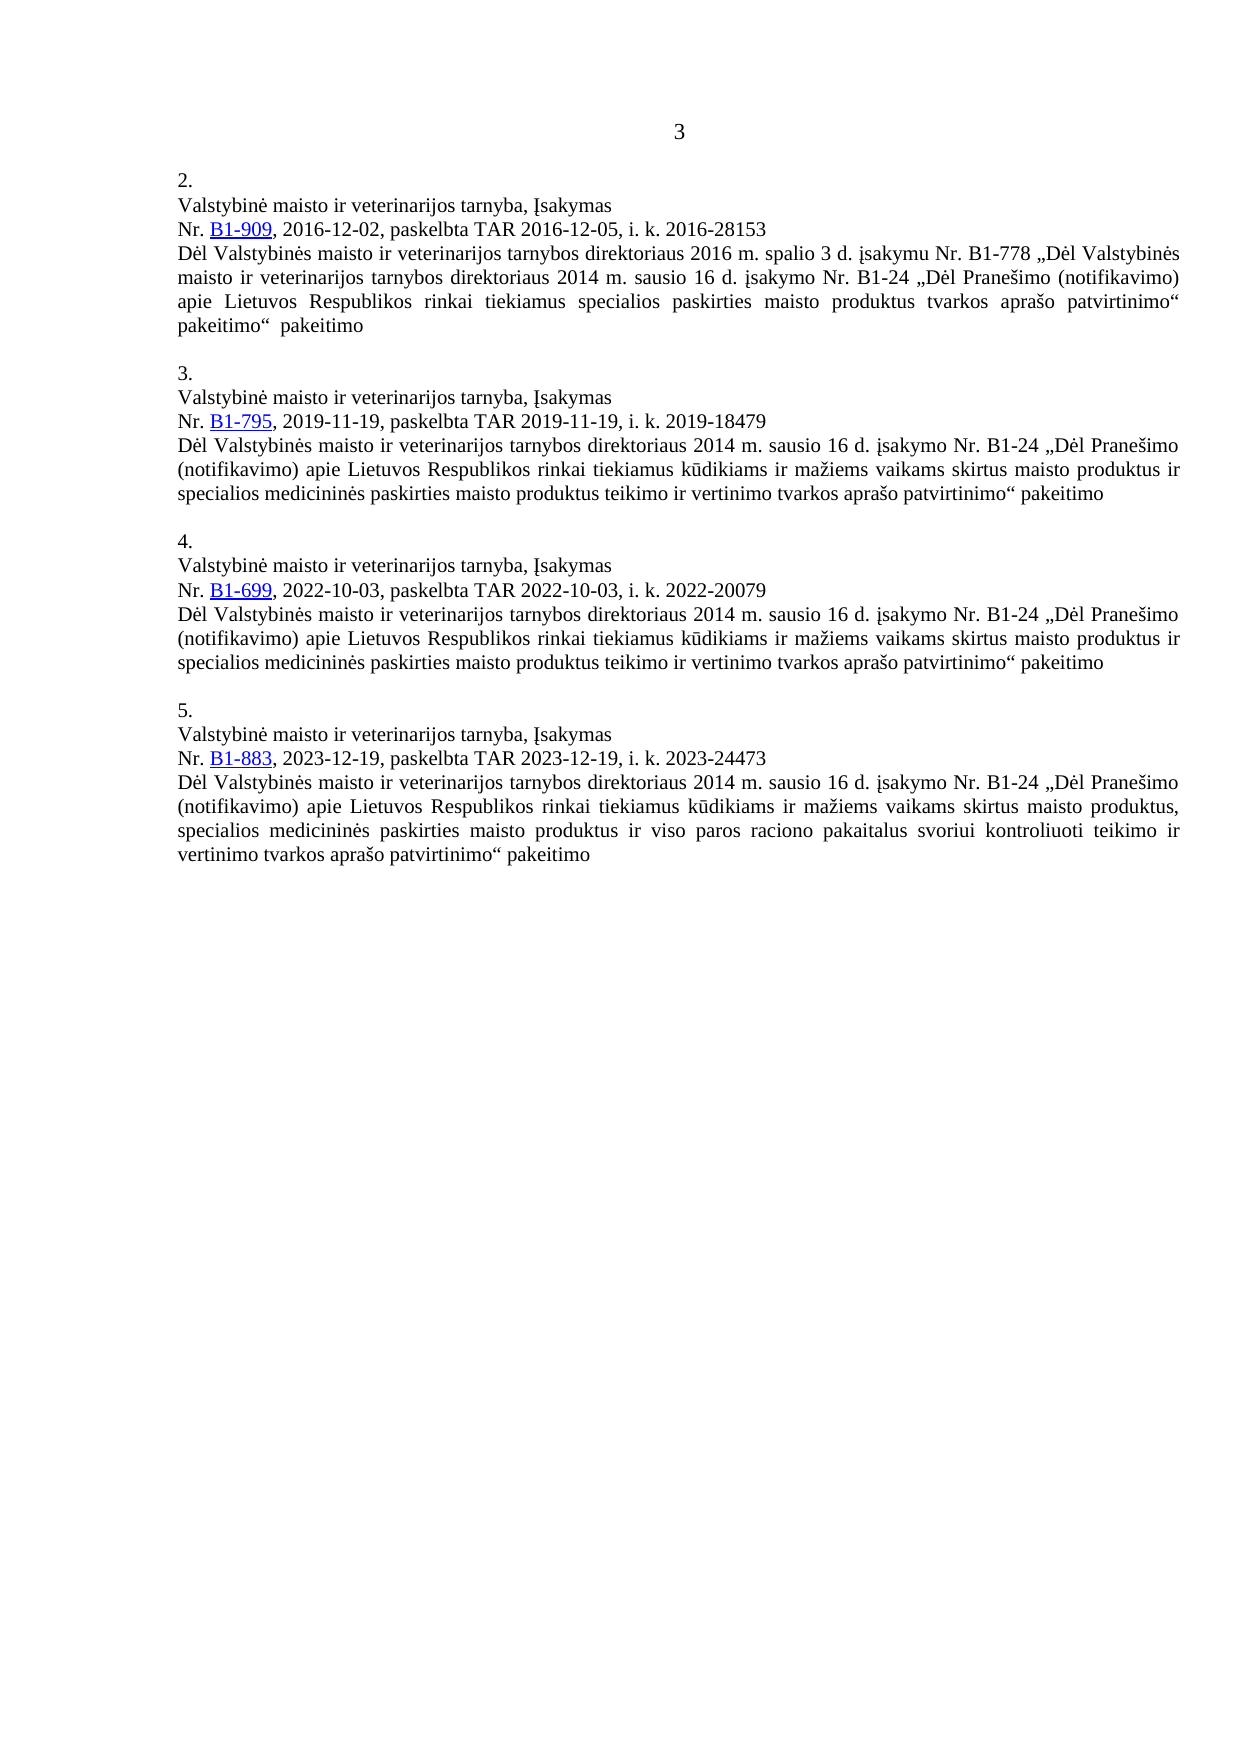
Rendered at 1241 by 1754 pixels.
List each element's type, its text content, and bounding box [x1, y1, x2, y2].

text Valstybinė maisto ir veterinarijos tarnyba, Įsakymas [177, 385, 1181, 409]
text Valstybinė maisto ir veterinarijos tarnyba, Įsakymas [177, 192, 1181, 217]
text Nr. B1-883, 2023-12-19, paskelbta TAR 2023-12-19, i. k. 2023-24473 [177, 746, 1181, 770]
text 3. [177, 361, 1181, 385]
text Valstybinė maisto ir veterinarijos tarnyba, Įsakymas [177, 722, 1181, 746]
text Dėl Valstybinės maisto ir veterinarijos tarnybos direktoriaus 2014 m. sausio 16 d. įsakymo Nr. B1-24 „Dėl Pranešimo (notifikavimo) apie Lietuvos Respublikos rinkai tiekiamus kūdikiams ir mažiems vaikams skirtus maisto produktus, specialios medicininės paskirties maisto produktus ir viso paros raciono pakaitalus svoriui kontroliuoti teikimo ir vertinimo tvarkos aprašo patvirtinimo“ pakeitimo [177, 770, 1181, 866]
text Nr. B1-795, 2019-11-19, paskelbta TAR 2019-11-19, i. k. 2019-18479 [177, 409, 1181, 433]
text 4. [177, 529, 1181, 553]
text Dėl Valstybinės maisto ir veterinarijos tarnybos direktoriaus 2016 m. spalio 3 d. įsakymu Nr. B1-778 „Dėl Valstybinės maisto ir veterinarijos tarnybos direktoriaus 2014 m. sausio 16 d. įsakymo Nr. B1-24 „Dėl Pranešimo (notifikavimo) apie Lietuvos Respublikos rinkai tiekiamus specialios paskirties maisto produktus tvarkos aprašo patvirtinimo“ pakeitimo“ pakeitimo [177, 241, 1181, 337]
text 5. [177, 698, 1181, 722]
text Dėl Valstybinės maisto ir veterinarijos tarnybos direktoriaus 2014 m. sausio 16 d. įsakymo Nr. B1-24 „Dėl Pranešimo (notifikavimo) apie Lietuvos Respublikos rinkai tiekiamus kūdikiams ir mažiems vaikams skirtus maisto produktus ir specialios medicininės paskirties maisto produktus teikimo ir vertinimo tvarkos aprašo patvirtinimo“ pakeitimo [177, 433, 1181, 505]
text Nr. B1-699, 2022-10-03, paskelbta TAR 2022-10-03, i. k. 2022-20079 [177, 577, 1181, 602]
text Nr. B1-909, 2016-12-02, paskelbta TAR 2016-12-05, i. k. 2016-28153 [177, 217, 1181, 241]
text 2. [177, 168, 1181, 192]
text Valstybinė maisto ir veterinarijos tarnyba, Įsakymas [177, 553, 1181, 577]
text Dėl Valstybinės maisto ir veterinarijos tarnybos direktoriaus 2014 m. sausio 16 d. įsakymo Nr. B1-24 „Dėl Pranešimo (notifikavimo) apie Lietuvos Respublikos rinkai tiekiamus kūdikiams ir mažiems vaikams skirtus maisto produktus ir specialios medicininės paskirties maisto produktus teikimo ir vertinimo tvarkos aprašo patvirtinimo“ pakeitimo [177, 602, 1181, 674]
